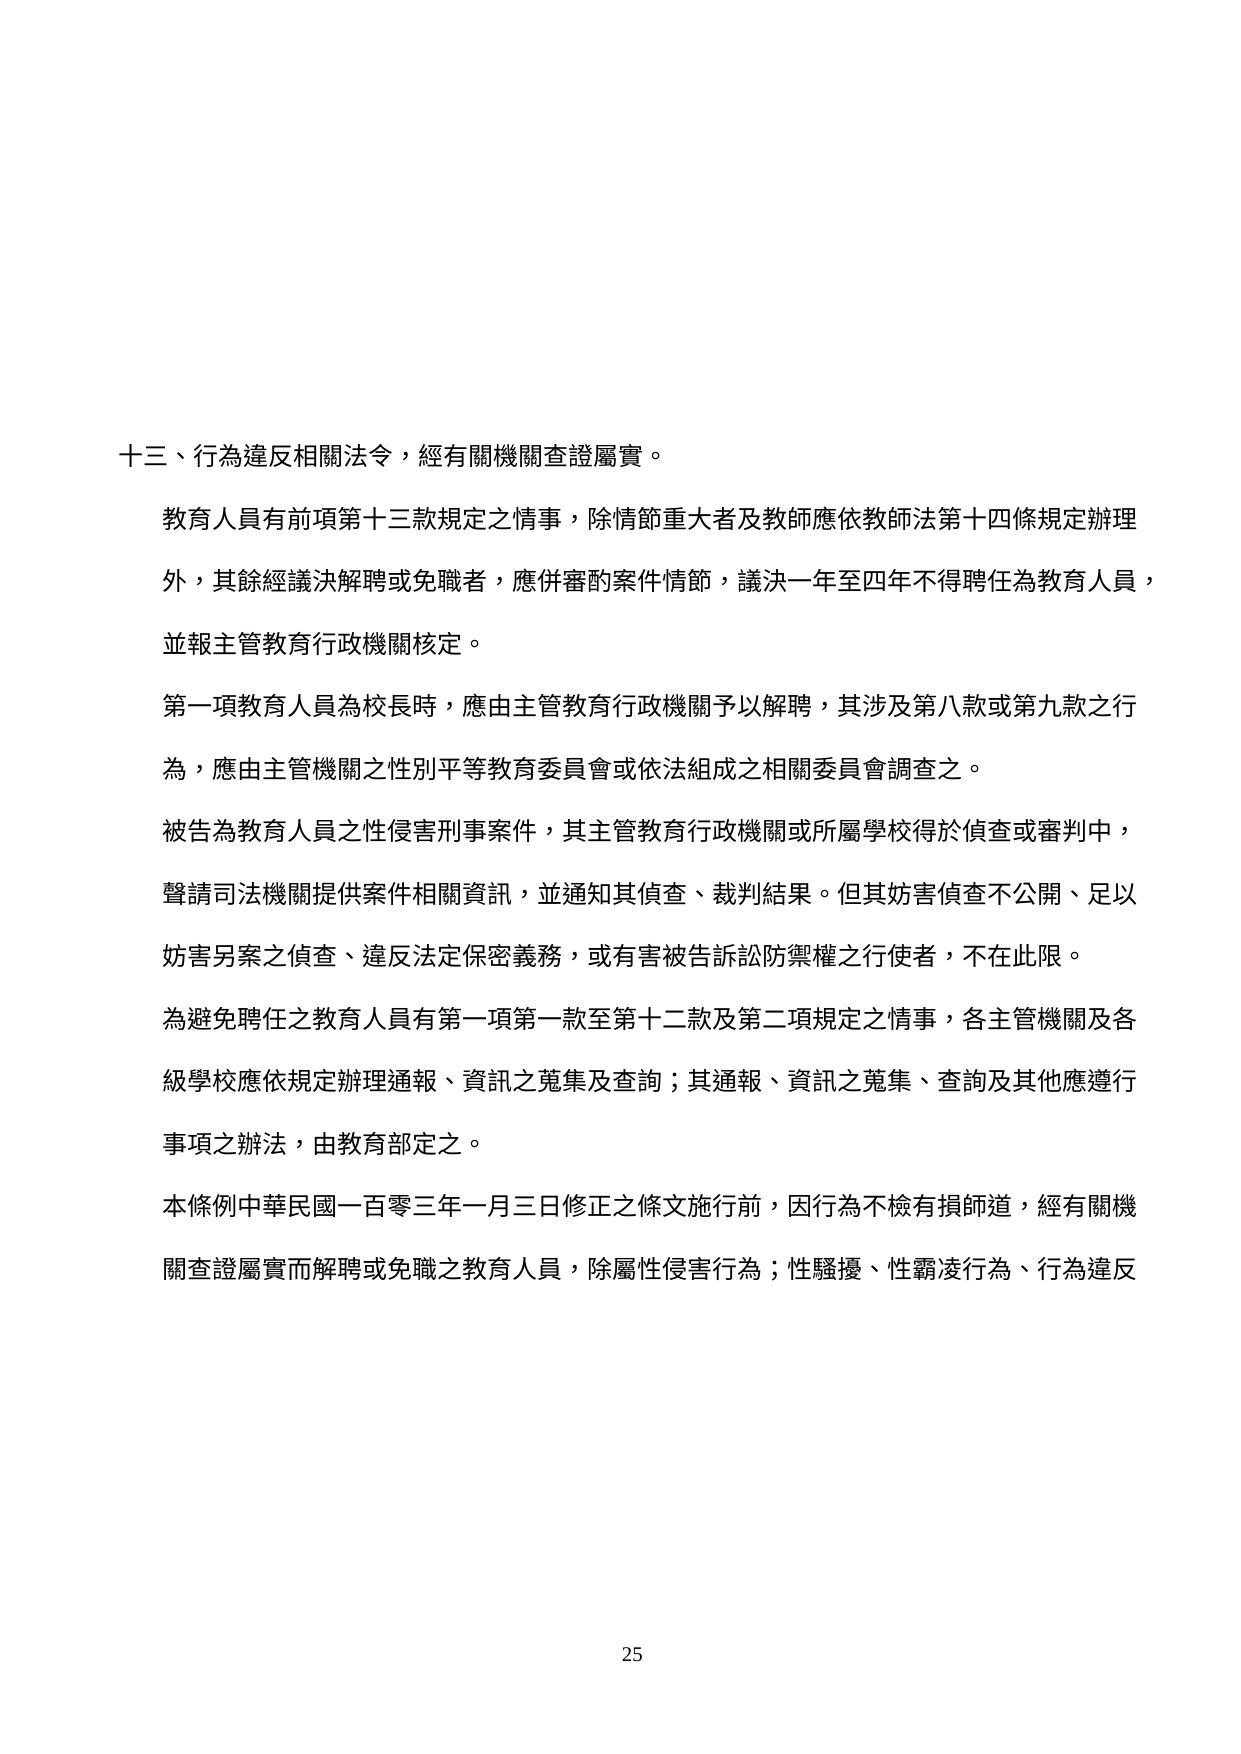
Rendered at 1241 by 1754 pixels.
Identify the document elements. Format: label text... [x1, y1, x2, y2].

text 第一項教育人員為校長時，應由主管教育行政機關予以解聘，其涉及第八款或第九款之行為，應由主管機關之性別平等教育委員會或依法組成之相關委員會調查之。 [162, 663, 1146, 788]
text 教育人員有前項第十三款規定之情事，除情節重大者及教師應依教師法第十四條規定辦理外，其餘經議決解聘或免職者，應併審酌案件情節，議決一年至四年不得聘任為教育人員，並報主管教育行政機關核定。 [162, 476, 1146, 663]
text 十三、行為違反相關法令，經有關機關查證屬實。 [118, 413, 1146, 476]
text 被告為教育人員之性侵害刑事案件，其主管教育行政機關或所屬學校得於偵查或審判中，聲請司法機關提供案件相關資訊，並通知其偵查、裁判結果。但其妨害偵查不公開、足以妨害另案之偵查、違反法定保密義務，或有害被告訴訟防禦權之行使者，不在此限。 [162, 788, 1146, 976]
text 本條例中華民國一百零三年一月三日修正之條文施行前，因行為不檢有損師道，經有關機關查證屬實而解聘或免職之教育人員，除屬性侵害行為；性騷擾、性霸凌行為、行為違反 [162, 1163, 1146, 1288]
text 為避免聘任之教育人員有第一項第一款至第十二款及第二項規定之情事，各主管機關及各級學校應依規定辦理通報、資訊之蒐集及查詢；其通報、資訊之蒐集、查詢及其他應遵行事項之辦法，由教育部定之。 [162, 976, 1146, 1163]
